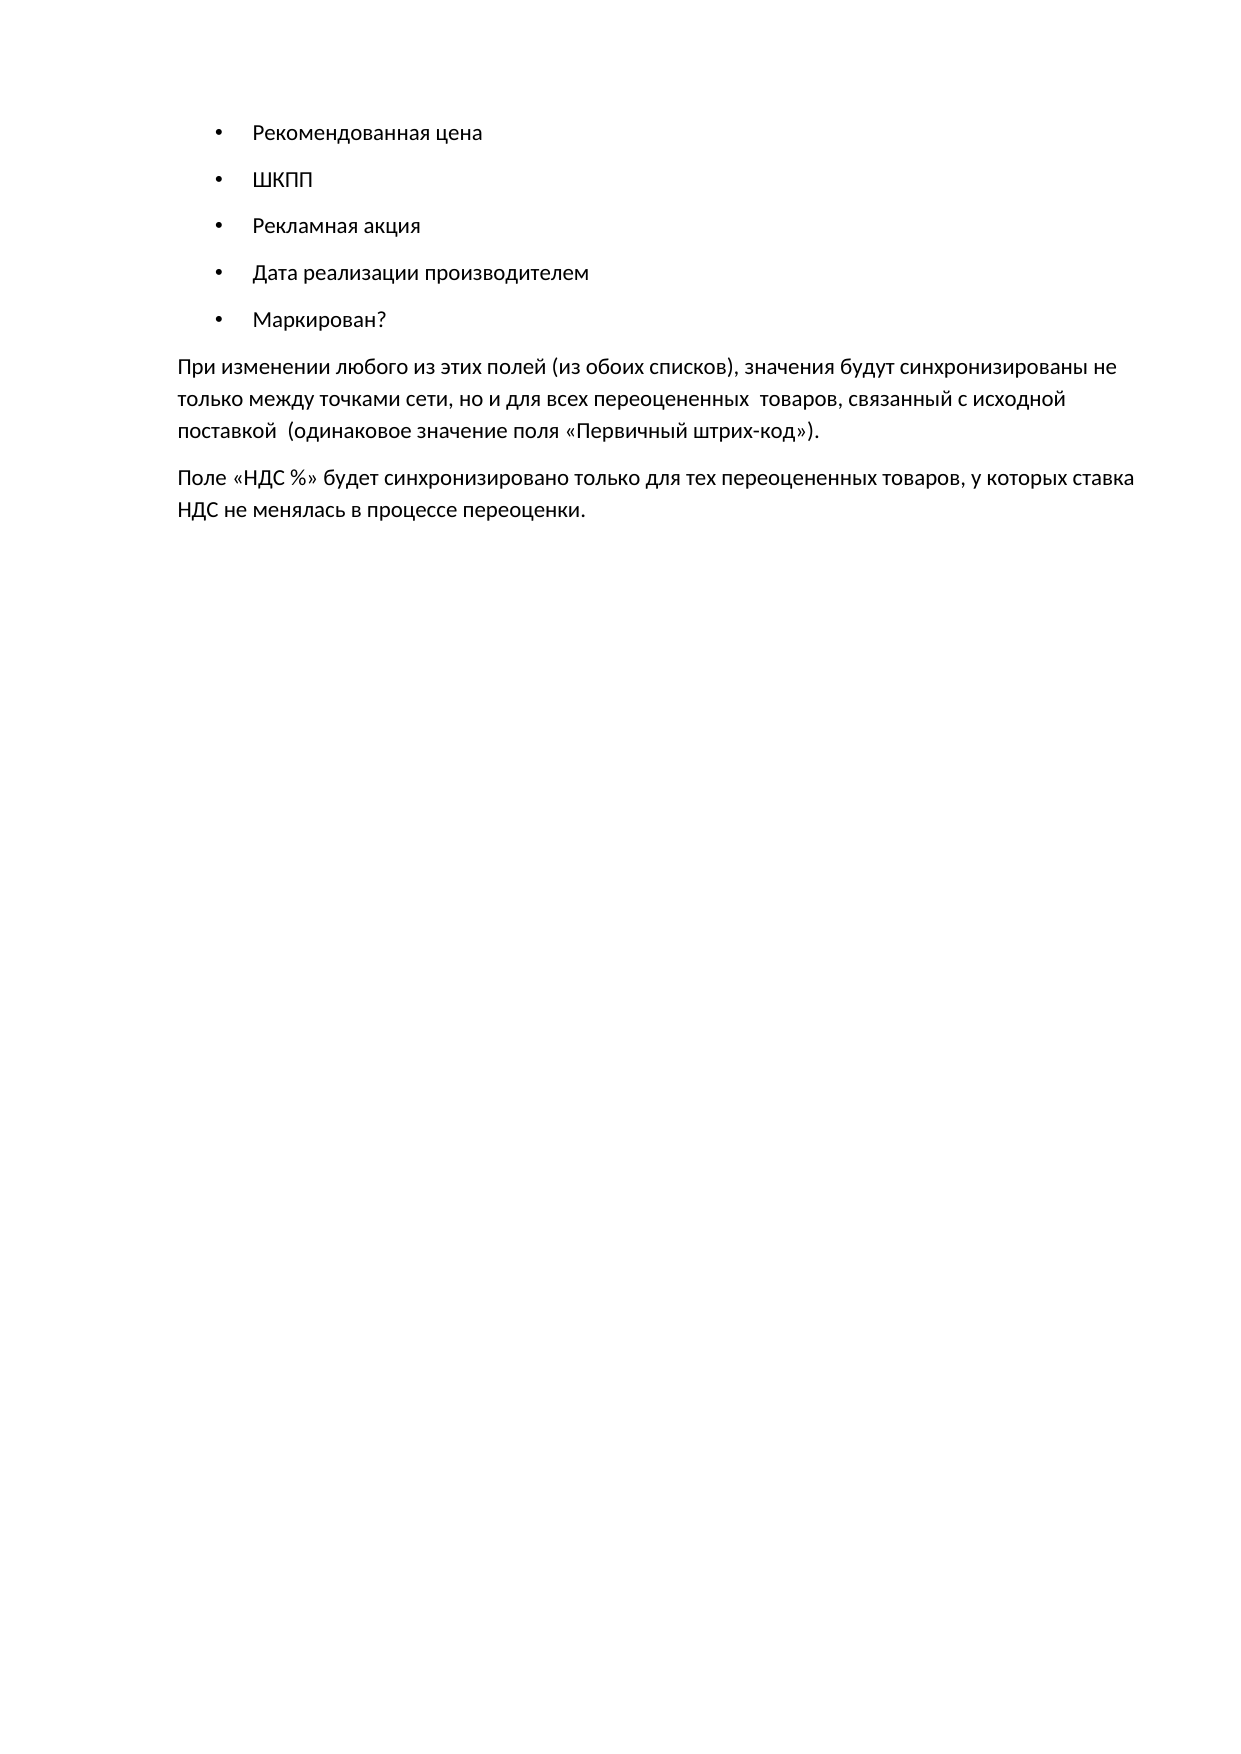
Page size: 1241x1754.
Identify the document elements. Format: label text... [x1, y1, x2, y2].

list Рекламная акция [215, 212, 1152, 240]
list Рекомендованная цена [215, 118, 1152, 146]
list ШКПП [215, 165, 1152, 193]
text При изменении любого из этих полей (из обоих списков), значения будут синхронизированы не только между точками сети, но и для всех переоцененных товаров, связанный с исходной поставкой (одинаковое значение поля «Первичный штрих-код»). [177, 352, 1152, 444]
list Дата реализации производителем [215, 258, 1152, 286]
list Маркирован? [215, 305, 1152, 333]
text Поле «НДС %» будет синхронизировано только для тех переоцененных товаров, у которых ставка НДС не менялась в процессе переоценки. [177, 463, 1152, 523]
